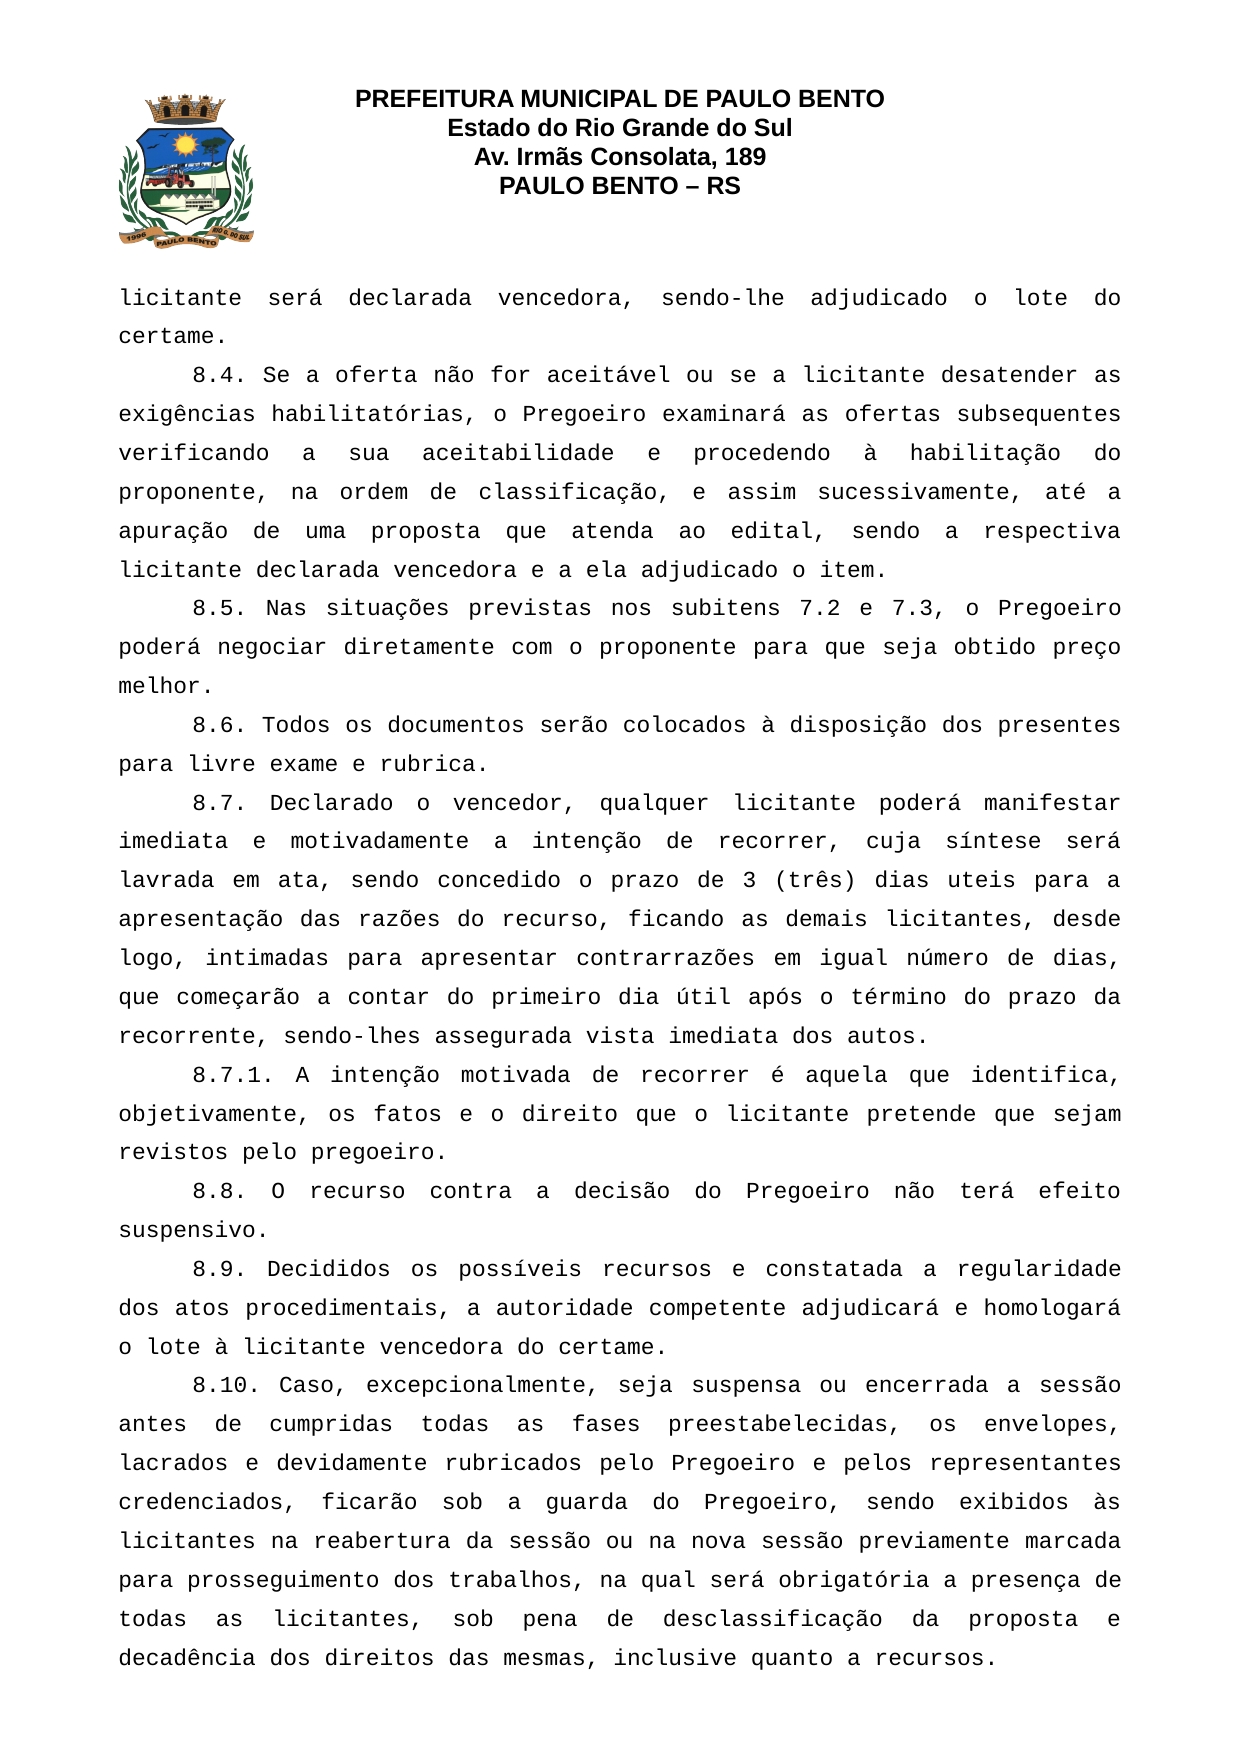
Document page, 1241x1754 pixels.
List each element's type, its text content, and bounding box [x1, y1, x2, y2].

text 8.6. Todos os documentos serão colocados à disposição dos presentes para livre exame e rubrica. [118, 713, 1122, 778]
text 8.4. Se a oferta não for aceitável ou se a licitante desatender as exigências habilitatórias, o Pregoeiro examinará as ofertas subsequentes verificando a sua aceitabilidade e procedendo à habilitação do proponente, na ordem de classificação, e assim sucessivamente, até a apuração de uma proposta que atenda ao edital, sendo a respectiva licitante declarada vencedora e a ela adjudicado o item. [118, 364, 1122, 584]
picture [118, 93, 254, 249]
text 8.9. Decididos os possíveis recursos e constatada a regularidade dos atos procedimentais, a autoridade competente adjudicará e homologará o lote à licitante vencedora do certame. [118, 1257, 1122, 1361]
text 8.8. O recurso contra a decisão do Pregoeiro não terá efeito suspensivo. [118, 1179, 1122, 1244]
text 8.10. Caso, excepcionalmente, seja suspensa ou encerrada a sessão antes de cumpridas todas as fases preestabelecidas, os envelopes, lacrados e devidamente rubricados pelo Pregoeiro e pelos representantes credenciados, ficarão sob a guarda do Pregoeiro, sendo exibidos às licitantes na reabertura da sessão ou na nova sessão previamente marcada para prosseguimento dos trabalhos, na qual será obrigatória a presença de todas as licitantes, sob pena de desclassificação da proposta e decadência dos direitos das mesmas, inclusive quanto a recursos. [118, 1374, 1122, 1672]
text 8.7. Declarado o vencedor, qualquer licitante poderá manifestar imediata e motivadamente a intenção de recorrer, cuja síntese será lavrada em ata, sendo concedido o prazo de 3 (três) dias uteis para a apresentação das razões do recurso, ficando as demais licitantes, desde logo, intimadas para apresentar contrarrazões em igual número de dias, que começarão a contar do primeiro dia útil após o término do prazo da recorrente, sendo-lhes assegurada vista imediata dos autos. [118, 791, 1122, 1050]
text licitante será declarada vencedora, sendo-lhe adjudicado o lote do certame. [118, 286, 1122, 351]
text 8.5. Nas situações previstas nos subitens 7.2 e 7.3, o Pregoeiro poderá negociar diretamente com o proponente para que seja obtido preço melhor. [118, 597, 1122, 700]
text 8.7.1. A intenção motivada de recorrer é aquela que identifica, objetivamente, os fatos e o direito que o licitante pretende que sejam revistos pelo pregoeiro. [118, 1063, 1122, 1167]
